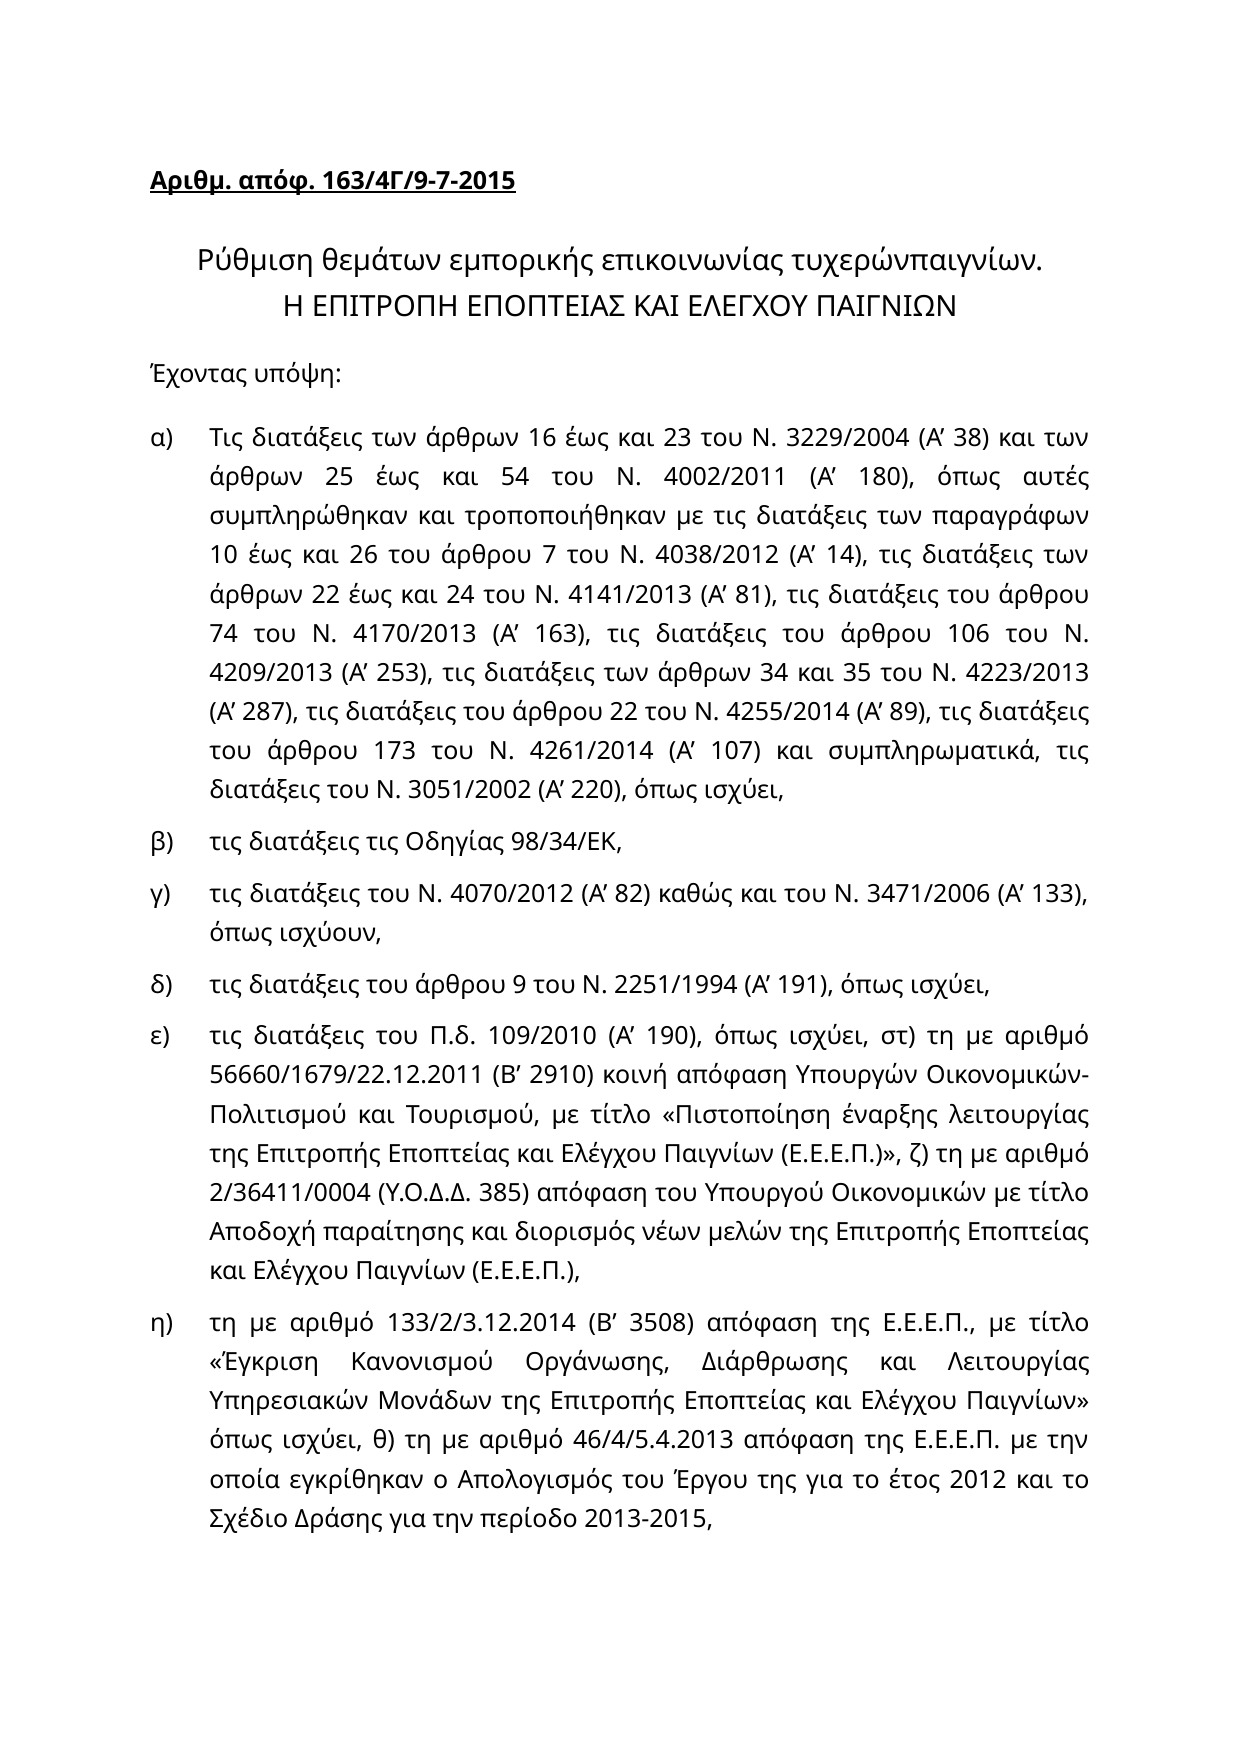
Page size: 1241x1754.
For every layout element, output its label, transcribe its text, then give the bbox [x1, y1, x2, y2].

list α) Τις διατάξεις των άρθρων 16 έως και 23 του Ν. 3229/2004 (Α’ 38) και των άρθρων 25 έως και 54 του Ν. 4002/2011 (Α’ 180), όπως αυτές συμπληρώθηκαν και τροποποιήθηκαν με τις διατάξεις των παραγράφων 10 έως και 26 του άρθρου 7 του Ν. 4038/2012 (Α’ 14), τις διατάξεις των άρθρων 22 έως και 24 του Ν. 4141/2013 (Α’ 81), τις διατάξεις του άρθρου 74 του Ν. 4170/2013 (Α’ 163), τις διατάξεις του άρθρου 106 του Ν. 4209/2013 (Α’ 253), τις διατάξεις των άρθρων 34 και 35 του Ν. 4223/2013 (Α’ 287), τις διατάξεις του άρθρου 22 του Ν. 4255/2014 (Α’ 89), τις διατάξεις του άρθρου 173 του Ν. 4261/2014 (Α’ 107) και συμπληρωματικά, τις διατάξεις του Ν. 3051/2002 (Α’ 220), όπως ισχύει, [150, 419, 1090, 806]
list γ) τις διατάξεις του Ν. 4070/2012 (Α’ 82) καθώς και του Ν. 3471/2006 (Α’ 133), όπως ισχύουν, [150, 875, 1090, 949]
text Ρύθμιση θεμάτων εμπορικής επικοινωνίας τυχερώνπαιγνίων. Η ΕΠΙΤΡΟΠΗ ΕΠΟΠΤΕΙΑΣ ΚΑΙ ΕΛΕΓΧΟΥ ΠΑΙΓΝΙΩΝ [150, 239, 1090, 324]
list η) τη με αριθμό 133/2/3.12.2014 (Β’ 3508) απόφαση της Ε.Ε.Ε.Π., με τίτλο «Έγκριση Κανονισμού Οργάνωσης, Διάρθρωσης και Λειτουργίας Υπηρεσιακών Μονάδων της Επιτροπής Εποπτείας και Ελέγχου Παιγνίων» όπως ισχύει, θ) τη με αριθμό 46/4/5.4.2013 απόφαση της Ε.Ε.Ε.Π. με την οποία εγκρίθηκαν ο Απολογισμός του Έργου της για το έτος 2012 και το Σχέδιο Δράσης για την περίοδο 2013-2015, [150, 1304, 1090, 1534]
list ε) τις διατάξεις του Π.δ. 109/2010 (Α’ 190), όπως ισχύει, στ) τη με αριθμό 56660/1679/22.12.2011 (Β’ 2910) κοινή απόφαση Υπουργών Οικονομικών- Πολιτισμού και Τουρισμού, με τίτλο «Πιστοποίηση έναρξης λειτουργίας της Επιτροπής Εποπτείας και Ελέγχου Παιγνίων (Ε.Ε.Ε.Π.)», ζ) τη με αριθμό 2/36411/0004 (Υ.Ο.Δ.Δ. 385) απόφαση του Υπουργού Οικονομικών με τίτλο Αποδοχή παραίτησης και διορισμός νέων μελών της Επιτροπής Εποπτείας και Ελέγχου Παιγνίων (Ε.Ε.Ε.Π.), [150, 1018, 1090, 1287]
title Αριθμ. απόφ. 163/4Γ/9-7-2015 [150, 162, 1090, 197]
list β) τις διατάξεις τις Οδηγίας 98/34/ΕΚ, [150, 824, 1090, 858]
text Έχοντας υπόψη: [150, 355, 1090, 389]
list δ) τις διατάξεις του άρθρου 9 του Ν. 2251/1994 (Α’ 191), όπως ισχύει, [150, 966, 1090, 1000]
